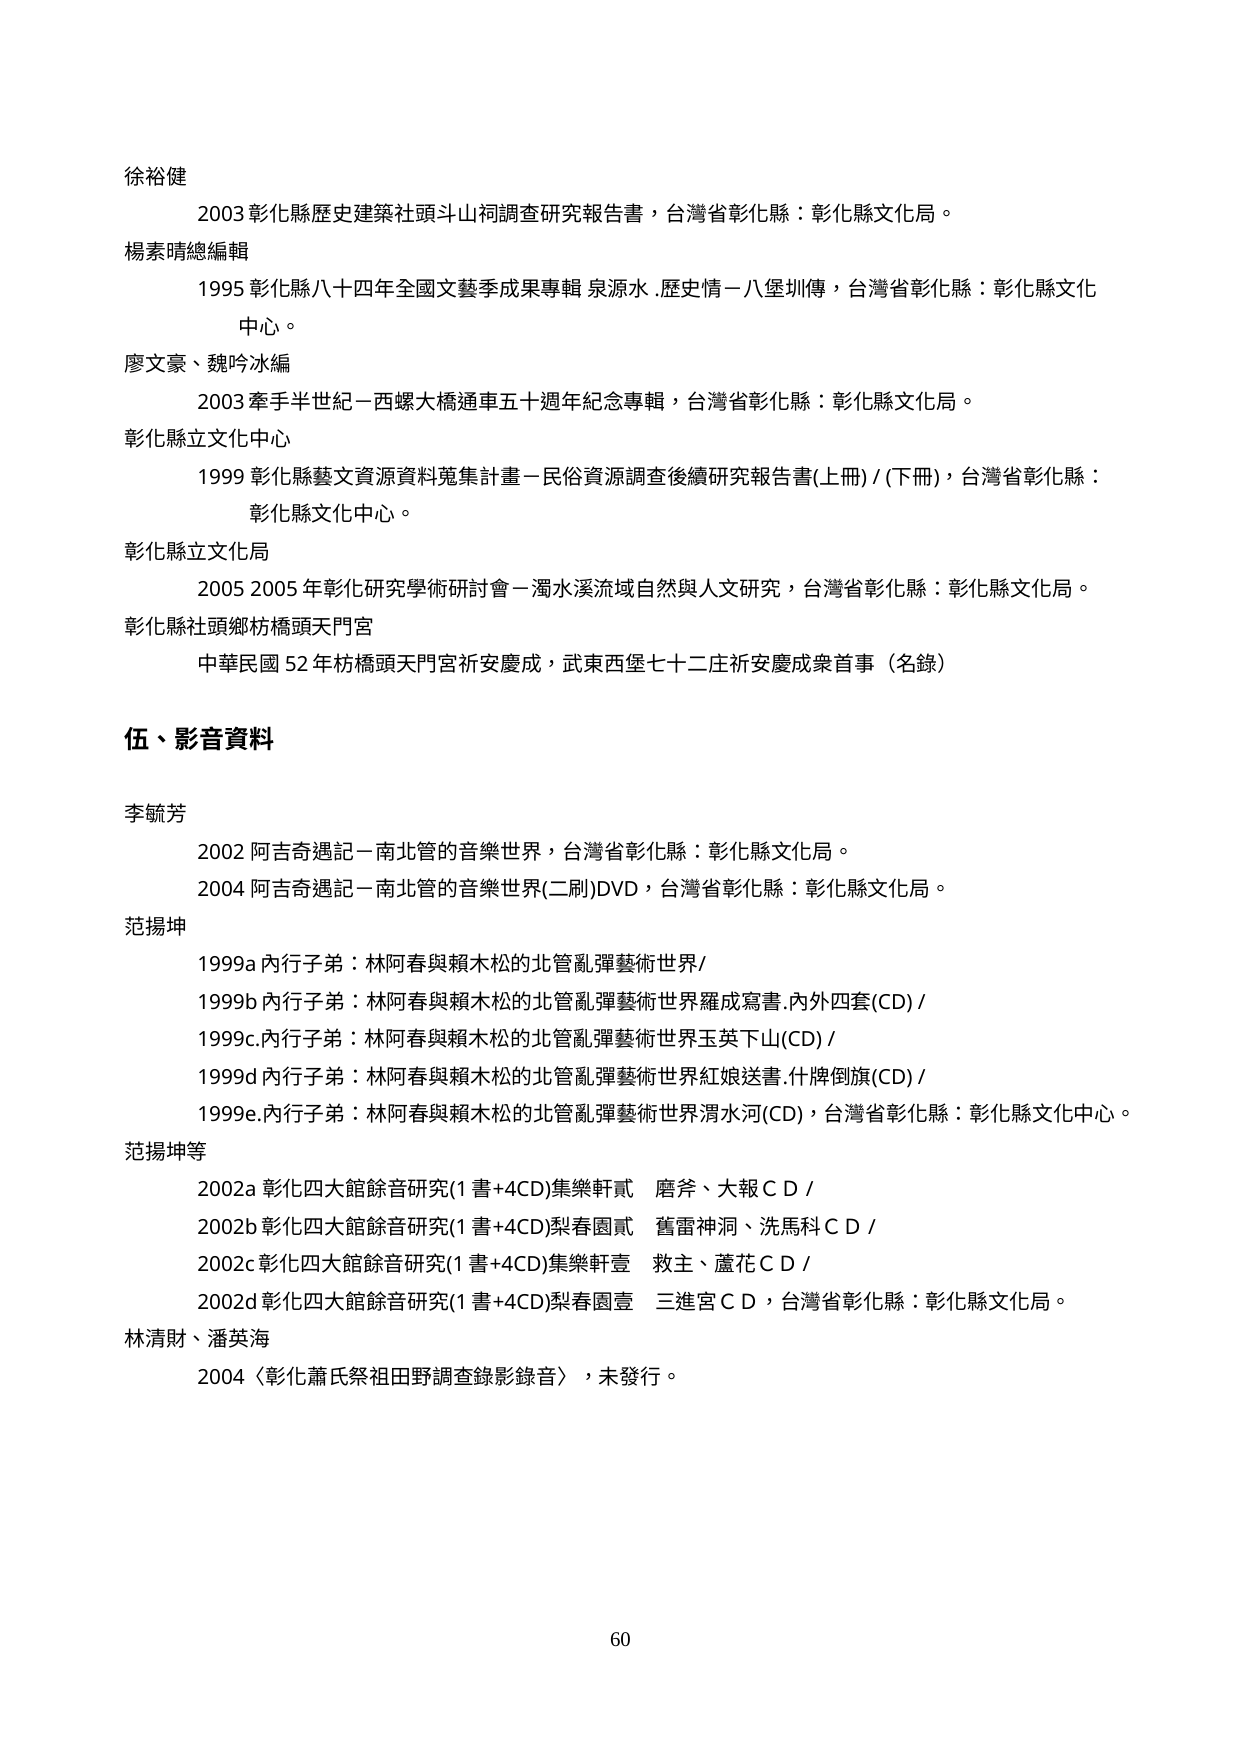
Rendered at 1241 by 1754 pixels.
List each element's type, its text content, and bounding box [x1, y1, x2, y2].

text 2003牽手半世紀－西螺大橋通車五十週年紀念專輯，台灣省彰化縣：彰化縣文化局。 [124, 381, 1116, 419]
text 徐裕健 [124, 156, 1116, 194]
text 范揚坤 [124, 906, 1116, 944]
text 2002 阿吉奇遇記－南北管的音樂世界，台灣省彰化縣：彰化縣文化局。 [124, 831, 1116, 869]
text 1995彰化縣八十四年全國文藝季成果專輯 泉源水 .歷史情－八堡圳傳，台灣省彰化縣：彰化縣文化中心。 [197, 269, 1116, 344]
text 2002b彰化四大館餘音研究(1書+4CD)梨春園貳 舊雷神洞、洗馬科ＣＤ / [124, 1206, 1116, 1244]
text 2002a 彰化四大館餘音研究(1書+4CD)集樂軒貳 磨斧、大報ＣＤ / [124, 1169, 1116, 1206]
text 伍、影音資料 [124, 719, 1116, 756]
text 林清財、潘英海 [124, 1319, 1116, 1356]
text 2002d彰化四大館餘音研究(1書+4CD)梨春園壹 三進宮ＣＤ，台灣省彰化縣：彰化縣文化局。 [124, 1281, 1116, 1319]
text 1999e.內行子弟：林阿春與賴木松的北管亂彈藝術世界渭水河(CD)，台灣省彰化縣：彰化縣文化中心。 [197, 1094, 1116, 1131]
text 中華民國52年枋橋頭天門宮祈安慶成，武東西堡七十二庄祈安慶成衆首事（名錄） [124, 644, 1116, 681]
text 楊素晴總編輯 [124, 231, 1116, 269]
text 廖文豪、魏吟冰編 [124, 344, 1116, 381]
text 彰化縣立文化局 [124, 531, 1116, 569]
text 2002c彰化四大館餘音研究(1書+4CD)集樂軒壹 救主、蘆花ＣＤ / [124, 1244, 1116, 1281]
text 1999 彰化縣藝文資源資料蒐集計畫－民俗資源調查後續研究報告書(上冊) / (下冊)，台灣省彰化縣：彰化縣文化中心。 [197, 456, 1116, 531]
text 彰化縣社頭鄉枋橋頭天門宮 [124, 606, 1116, 644]
text 1999d內行子弟：林阿春與賴木松的北管亂彈藝術世界紅娘送書.什牌倒旗(CD) / [124, 1056, 1116, 1094]
text 彰化縣立文化中心 [124, 419, 1116, 456]
text 1999a內行子弟：林阿春與賴木松的北管亂彈藝術世界/ [124, 944, 1116, 981]
text 2005 2005年彰化研究學術研討會－濁水溪流域自然與人文研究，台灣省彰化縣：彰化縣文化局。 [197, 569, 1116, 606]
text 2003彰化縣歷史建築社頭斗山祠調查研究報告書，台灣省彰化縣：彰化縣文化局。 [124, 194, 1116, 231]
text 1999c.內行子弟：林阿春與賴木松的北管亂彈藝術世界玉英下山(CD) / [124, 1019, 1116, 1056]
text 范揚坤等 [124, 1131, 1116, 1169]
text 2004〈彰化蕭氏祭祖田野調查錄影錄音〉，未發行。 [124, 1356, 1116, 1394]
text 1999b內行子弟：林阿春與賴木松的北管亂彈藝術世界羅成寫書.內外四套(CD) / [124, 981, 1116, 1019]
text 李毓芳 [124, 794, 1116, 831]
text 2004 阿吉奇遇記－南北管的音樂世界(二刷)DVD，台灣省彰化縣：彰化縣文化局。 [124, 869, 1116, 906]
